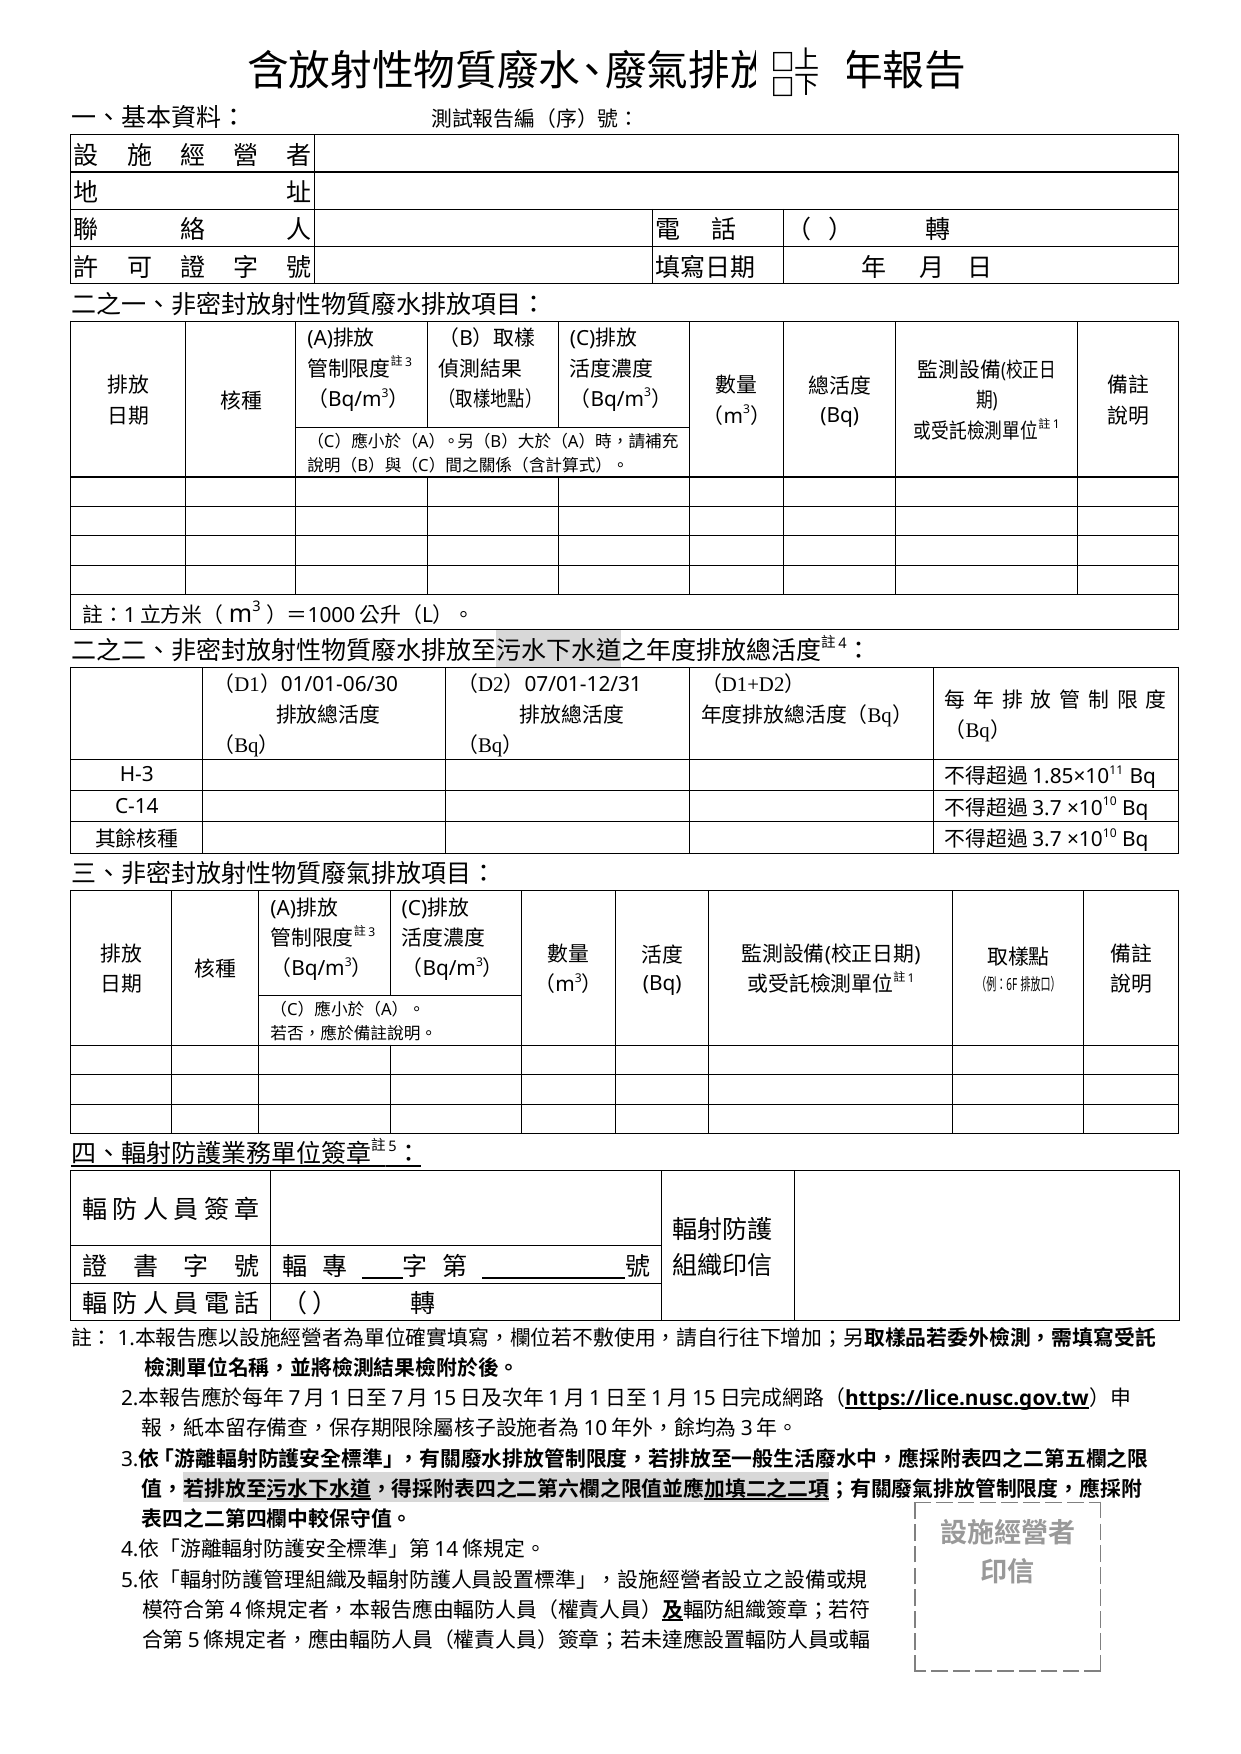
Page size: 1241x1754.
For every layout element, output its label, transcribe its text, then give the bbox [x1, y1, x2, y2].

table_cell 聯絡人 [71, 210, 314, 246]
table_cell （ ） 轉 [271, 1284, 661, 1320]
text 模符合第4條規定者，本報告應由輻防人員（權責人員）及輻防組織簽章；若符 [142, 1593, 914, 1623]
text [1101, 1533, 1169, 1563]
table_cell [391, 1046, 521, 1074]
table_cell [559, 478, 689, 506]
text [1101, 1563, 1169, 1593]
table_cell （C）應小於（A）。 若否，應於備註說明。 [259, 996, 521, 1044]
table_header 活度(Bq) [616, 891, 708, 1044]
table_cell [896, 478, 1077, 506]
table_cell [315, 247, 652, 283]
text □下 [771, 74, 832, 97]
table_cell [690, 566, 783, 594]
table_cell [522, 1105, 615, 1133]
table_header 核種 [186, 322, 295, 476]
table_cell 許可證字號 [71, 247, 314, 283]
table_cell [896, 566, 1077, 594]
table_cell [616, 1075, 708, 1103]
text [1101, 1593, 1169, 1623]
table_cell [296, 536, 427, 565]
table_cell 輻專 字第 號 [271, 1246, 661, 1282]
table_cell [259, 1105, 390, 1133]
table_cell [296, 566, 427, 594]
table_cell [71, 478, 185, 506]
table_cell [709, 1046, 952, 1074]
table_cell [186, 566, 295, 594]
table_cell C-14 [71, 791, 202, 821]
table_cell [709, 1105, 952, 1133]
text 3.依「游離輻射防護安全標準」，有關廢水排放管制限度，若排放至一般生活廢水中，應採附表四之二第五欄之限值，若排放至污水下水道，得採附表四之二第六欄之限值並應加填二之二項；有關廢氣排放管制限度，應採附表四之二第四欄中較保守值。 [121, 1442, 1148, 1672]
text 2.本報告應於每年7月1日至7月15日及次年1月1日至1月15日完成網路（https://lice.nusc.gov.tw）申報，紙本留存備查，保存期限除屬核子設施者為10年外，餘均為3年。 [121, 1381, 1148, 1442]
text 4.依「游離輻射防護安全標準」第14條規定。 [121, 1533, 914, 1563]
table_cell [559, 566, 689, 594]
table_cell [428, 536, 558, 565]
table_cell [259, 1075, 390, 1103]
table_cell [1084, 1046, 1178, 1074]
table_cell [784, 507, 895, 535]
table_cell [1078, 507, 1178, 535]
table_cell [1084, 1075, 1178, 1103]
table_cell [953, 1046, 1083, 1074]
text 含放射性物質廢水、廢氣排放 半年報告 [71, 37, 1169, 104]
table_cell [522, 1046, 615, 1074]
table_cell [446, 760, 689, 790]
table_cell [559, 507, 689, 535]
table_cell [1078, 566, 1178, 594]
table_header [315, 135, 1178, 171]
table_cell [315, 173, 1178, 209]
table_cell [953, 1105, 1083, 1133]
table_cell [71, 507, 185, 535]
text 印信 [930, 1550, 1085, 1589]
table_cell [784, 478, 895, 506]
table_header 備註 說明 [1084, 891, 1178, 1044]
table_header 排放 日期 [71, 891, 171, 1044]
table_cell [709, 1075, 952, 1103]
table_cell [391, 1105, 521, 1133]
table_header 數量 （m3） [690, 322, 783, 476]
text 合第5條規定者，應由輻防人員（權責人員）簽章；若未達應設置輻防人員或輻 [142, 1623, 914, 1654]
table_cell [559, 536, 689, 565]
table_cell [186, 478, 295, 506]
text 四、輻射防護業務單位簽章註5： [71, 1134, 1169, 1170]
table_header （B）取樣 偵測結果（取樣地點） [428, 322, 558, 427]
text 二之二、非密封放射性物質廢水排放至污水下水道之年度排放總活度註4： [71, 630, 1169, 667]
table_cell [1078, 536, 1178, 565]
table_header 設施經營者 [71, 135, 314, 171]
table_cell [391, 1075, 521, 1103]
table_header (A)排放 管制限度註3 （Bq/m3） [259, 891, 390, 995]
table_cell [953, 1075, 1083, 1103]
text □上 [771, 49, 832, 74]
table_cell [71, 536, 185, 565]
table_cell [172, 1105, 258, 1133]
table_cell [172, 1046, 258, 1074]
table_header （D2）07/01-12/31 排放總活度（Bq） [446, 668, 689, 758]
table_header [71, 668, 202, 758]
table_cell [784, 566, 895, 594]
table_header 數量 （m3） [522, 891, 615, 1044]
table_cell [203, 822, 445, 852]
table_header 監測設備(校正日期) 或受託檢測單位註1 [896, 322, 1077, 476]
table_cell H-3 [71, 760, 202, 790]
table_cell 不得超過3.7 ×1010 Bq [934, 791, 1178, 821]
table_header 輻防人員簽章 [71, 1171, 270, 1245]
text 二之一、非密封放射性物質廢水排放項目： [71, 284, 1169, 321]
table_cell [896, 507, 1077, 535]
table_cell [186, 507, 295, 535]
table_cell 不得超過3.7 ×1010 Bq [934, 822, 1178, 852]
table_cell [690, 822, 933, 852]
text 設施經營者 [930, 1511, 1085, 1550]
text 一、基本資料： 測試報告編（序）號： [71, 98, 1169, 134]
table_header （D1+D2） 年度排放總活度（Bq） [690, 668, 933, 758]
table_cell [203, 791, 445, 821]
table_cell [296, 478, 427, 506]
table_cell 證書字號 [71, 1246, 270, 1282]
table_cell 輻防人員電話 [71, 1284, 270, 1320]
table_cell [428, 566, 558, 594]
table_header (C)排放 活度濃度 （Bq/m3） [559, 322, 689, 427]
table_header (C)排放 活度濃度 （Bq/m3） [391, 891, 521, 995]
table_cell 不得超過1.85×1011 Bq [934, 760, 1178, 790]
table_header 總活度(Bq) [784, 322, 895, 476]
table_cell [690, 478, 783, 506]
table_cell [1084, 1105, 1178, 1133]
table_header [271, 1171, 661, 1245]
table_cell [690, 507, 783, 535]
table_cell 電話 [653, 210, 783, 246]
table_header (A)排放 管制限度註3 （Bq/m3） [296, 322, 427, 427]
text 5.依「輻射防護管理組織及輻射防護人員設置標準」，設施經營者設立之設備或規 [121, 1563, 914, 1593]
table_cell [71, 566, 185, 594]
table_cell [428, 478, 558, 506]
table_cell 年 月 日 [784, 247, 1178, 283]
table_cell [259, 1046, 390, 1074]
table_cell [690, 536, 783, 565]
text [1101, 1623, 1169, 1654]
table_cell [315, 210, 652, 246]
table_cell [616, 1105, 708, 1133]
table_cell [616, 1046, 708, 1074]
table_cell [71, 1075, 171, 1103]
table_header 備註 說明 [1078, 322, 1178, 476]
table_header 監測設備(校正日期) 或受託檢測單位註1 [709, 891, 952, 1044]
table_cell [1078, 478, 1178, 506]
table_cell [186, 536, 295, 565]
table_header 每年排放管制限度（Bq） [934, 668, 1178, 758]
table_cell [296, 507, 427, 535]
table_header 排放 日期 [71, 322, 185, 476]
table_cell [172, 1075, 258, 1103]
table_cell [446, 822, 689, 852]
table_cell [690, 760, 933, 790]
table_header 取樣點 （例：6F排放口） [953, 891, 1083, 1044]
table_cell 其餘核種 [71, 822, 202, 852]
table_cell （ ） 轉 [784, 210, 1178, 246]
table_cell [446, 791, 689, 821]
table_cell 填寫日期 [653, 247, 783, 283]
table_cell [784, 536, 895, 565]
table_cell （C）應小於（A）。另（B）大於（A）時，請補充說明（B）與（C）間之關係（含計算式）。 [296, 428, 689, 476]
table_cell [203, 760, 445, 790]
text 三、非密封放射性物質廢氣排放項目： [71, 854, 1169, 890]
table_cell [71, 1105, 171, 1133]
table_header 核種 [172, 891, 258, 1044]
table_header 輻射防護組織印信 [662, 1171, 794, 1320]
table_cell [690, 791, 933, 821]
table_cell [522, 1075, 615, 1103]
table_cell 註：1立方米（ m3 ）＝1000公升（L）。 [71, 595, 1178, 629]
text 註： 1.本報告應以設施經營者為單位確實填寫，欄位若不敷使用，請自行往下增加；另取樣品若委外檢測，需填寫受託檢測單位名稱，並將檢測結果檢附於後。 [71, 1321, 1169, 1381]
table_header （D1）01/01-06/30 排放總活度（Bq） [203, 668, 445, 758]
table_cell [71, 1046, 171, 1074]
table_cell [428, 507, 558, 535]
table_cell 地址 [71, 173, 314, 209]
table_header [795, 1171, 1179, 1320]
table_cell [896, 536, 1077, 565]
